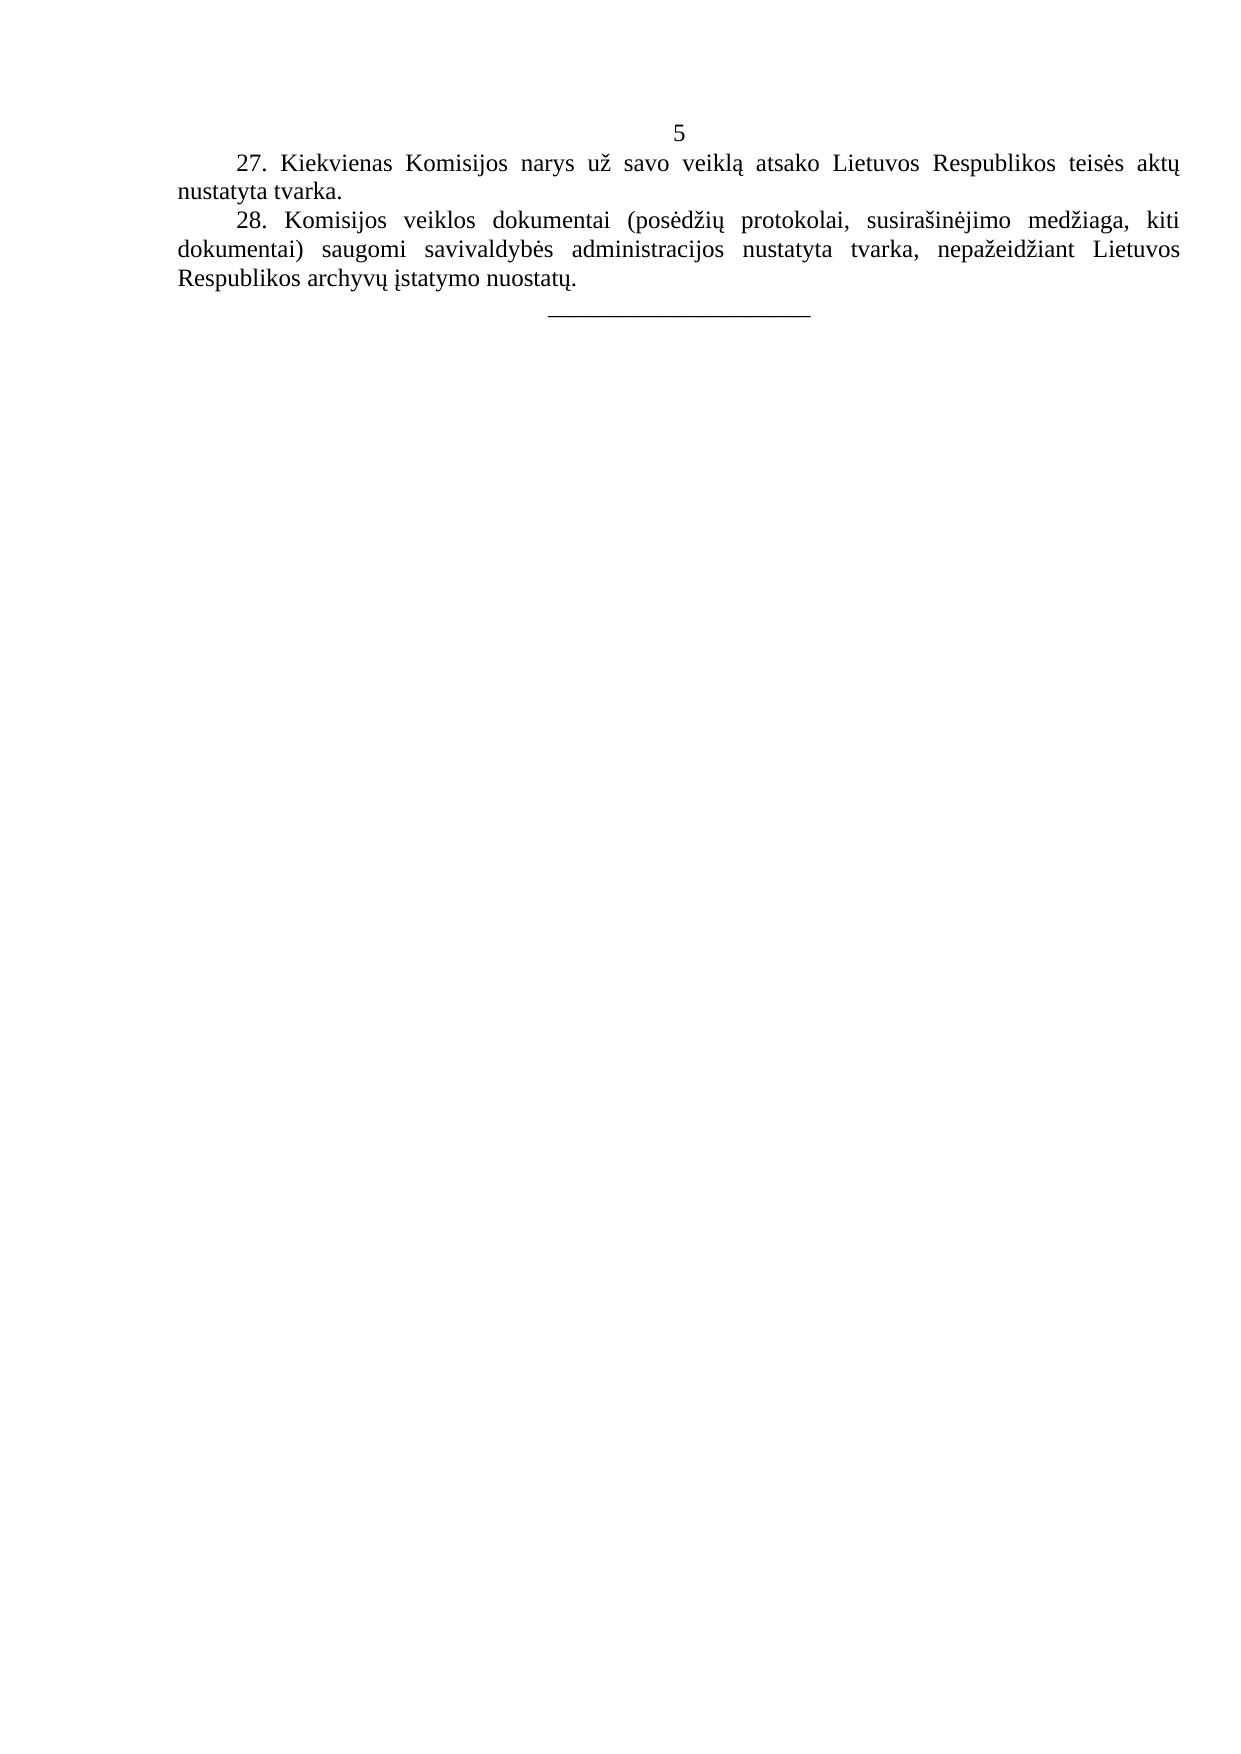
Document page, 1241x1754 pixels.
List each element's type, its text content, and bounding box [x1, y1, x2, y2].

text 27. Kiekvienas Komisijos narys už savo veiklą atsako Lietuvos Respublikos teisės aktų nustatyta tvarka. [177, 148, 1181, 205]
text 28. Komisijos veiklos dokumentai (posėdžių protokolai, susirašinėjimo medžiaga, kiti dokumentai) saugomi savivaldybės administracijos nustatyta tvarka, nepažeidžiant Lietuvos Respublikos archyvų įstatymo nuostatų. [177, 205, 1181, 291]
text _____________________ [177, 291, 1181, 320]
